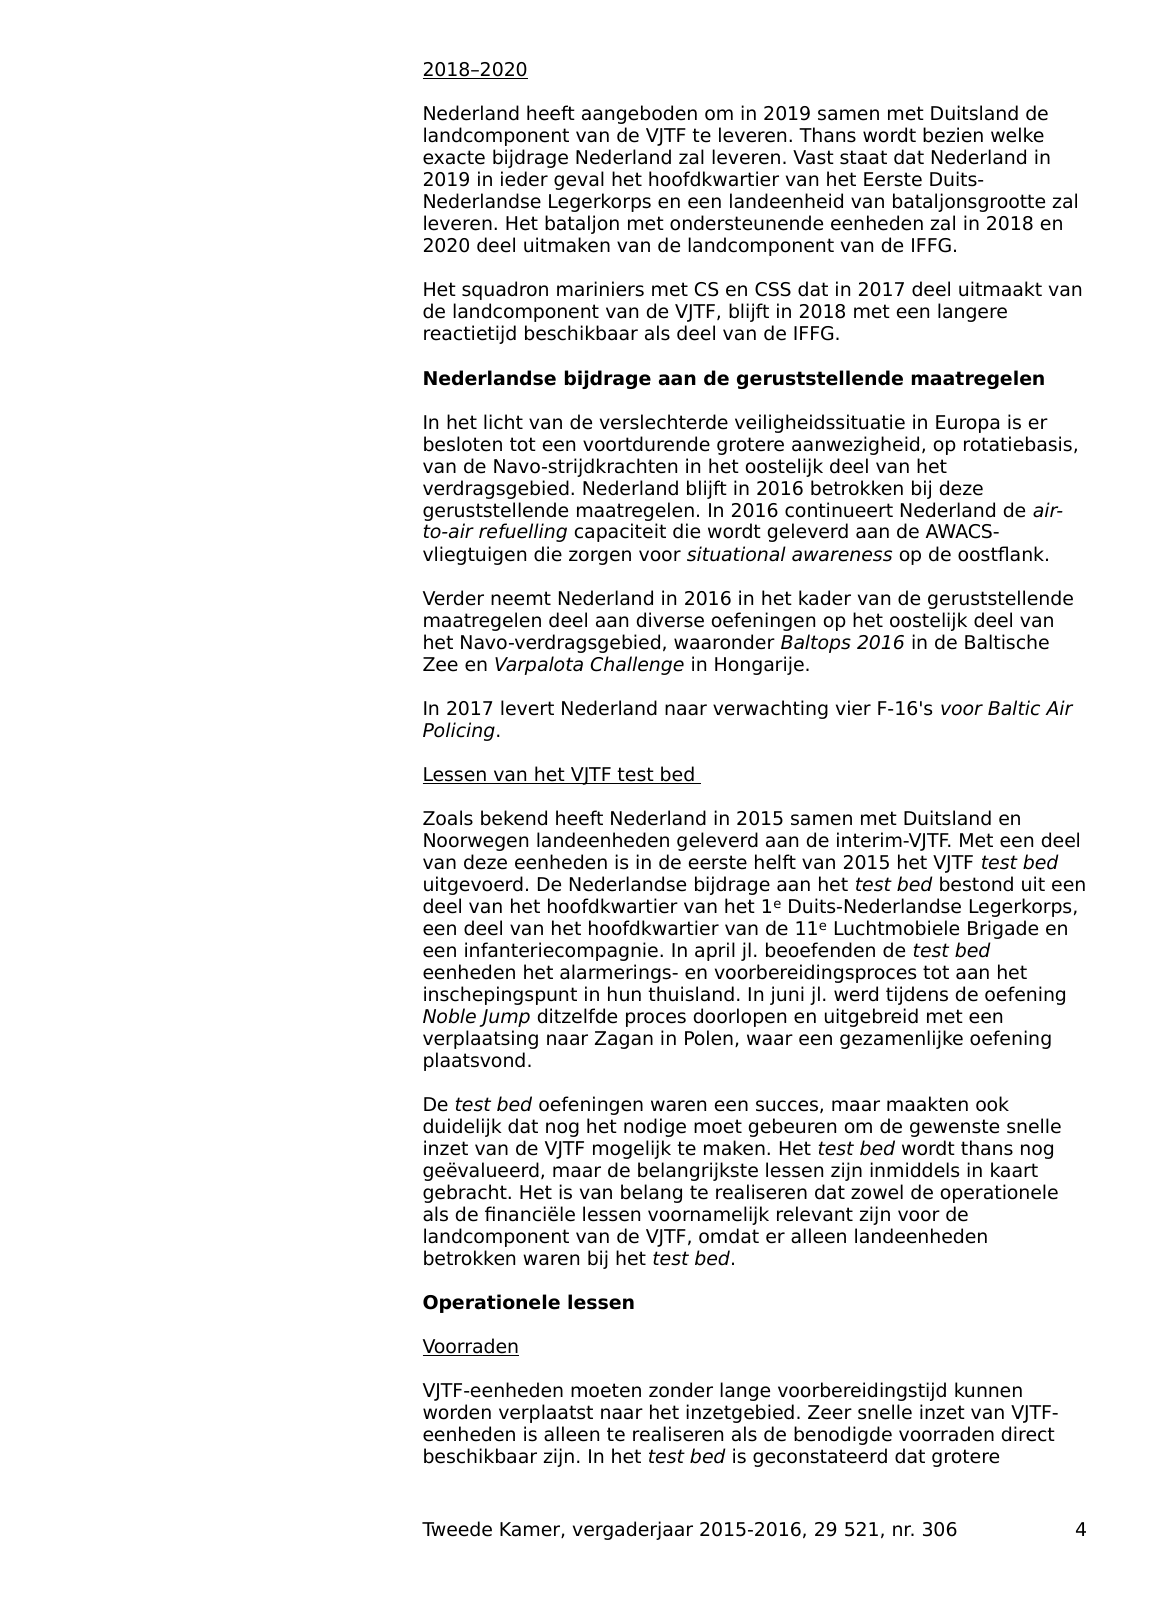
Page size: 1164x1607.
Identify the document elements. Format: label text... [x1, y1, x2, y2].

subtitle Lessen van het VJTF test bed [422, 764, 1087, 786]
text Het squadron mariniers met CS en CSS dat in 2017 deel uitmaakt van de landcomponent van de VJTF, blijft in 2018 met een langere reactietijd beschikbaar als deel van de IFFG. [422, 279, 1087, 345]
text In 2017 levert Nederland naar verwachting vier F-16's voor Baltic Air Policing. [422, 698, 1087, 742]
text De test bed oefeningen waren een succes, maar maakten ook duidelijk dat nog het nodige moet gebeuren om de gewenste snelle inzet van de VJTF mogelijk te maken. Het test bed wordt thans nog geëvalueerd, maar de belangrijkste lessen zijn inmiddels in kaart gebracht. Het is van belang te realiseren dat zowel de operationele als de financiële lessen voornamelijk relevant zijn voor de landcomponent van de VJTF, omdat er alleen landeenheden betrokken waren bij het test bed. [422, 1094, 1087, 1270]
subtitle 2018–2020 [422, 59, 1087, 81]
subtitle Operationele lessen [422, 1292, 1087, 1314]
subtitle Voorraden [422, 1336, 1087, 1358]
text Nederland heeft aangeboden om in 2019 samen met Duitsland de landcomponent van de VJTF te leveren. Thans wordt bezien welke exacte bijdrage Nederland zal leveren. Vast staat dat Nederland in 2019 in ieder geval het hoofdkwartier van het Eerste Duits-Nederlandse Legerkorps en een landeenheid van bataljonsgrootte zal leveren. Het bataljon met ondersteunende eenheden zal in 2018 en 2020 deel uitmaken van de landcomponent van de IFFG. [422, 103, 1087, 257]
text Verder neemt Nederland in 2016 in het kader van de geruststellende maatregelen deel aan diverse oefeningen op het oostelijk deel van het Navo-verdragsgebied, waaronder Baltops 2016 in de Baltische Zee en Varpalota Challenge in Hongarije. [422, 588, 1087, 676]
text Zoals bekend heeft Nederland in 2015 samen met Duitsland en Noorwegen landeenheden geleverd aan de interim-VJTF. Met een deel van deze eenheden is in de eerste helft van 2015 het VJTF test bed uitgevoerd. De Nederlandse bijdrage aan het test bed bestond uit een deel van het hoofdkwartier van het 1e Duits-Nederlandse Legerkorps, een deel van het hoofdkwartier van de 11e Luchtmobiele Brigade en een infanteriecompagnie. In april jl. beoefenden de test bed eenheden het alarmerings- en voorbereidingsproces tot aan het inschepingspunt in hun thuisland. In juni jl. werd tijdens de oefening Noble Jump ditzelfde proces doorlopen en uitgebreid met een verplaatsing naar Zagan in Polen, waar een gezamenlijke oefening plaatsvond. [422, 808, 1087, 1072]
subtitle Nederlandse bijdrage aan de geruststellende maatregelen [422, 367, 1087, 389]
text VJTF-eenheden moeten zonder lange voorbereidingstijd kunnen worden verplaatst naar het inzetgebied. Zeer snelle inzet van VJTF-eenheden is alleen te realiseren als de benodigde voorraden direct beschikbaar zijn. In het test bed is geconstateerd dat grotere [422, 1380, 1087, 1468]
text In het licht van de verslechterde veiligheidssituatie in Europa is er besloten tot een voortdurende grotere aanwezigheid, op rotatiebasis, van de Navo-strijdkrachten in het oostelijk deel van het verdragsgebied. Nederland blijft in 2016 betrokken bij deze geruststellende maatregelen. In 2016 continueert Nederland de air-to-air refuelling capaciteit die wordt geleverd aan de AWACS-vliegtuigen die zorgen voor situational awareness op de oostflank. [422, 412, 1087, 565]
